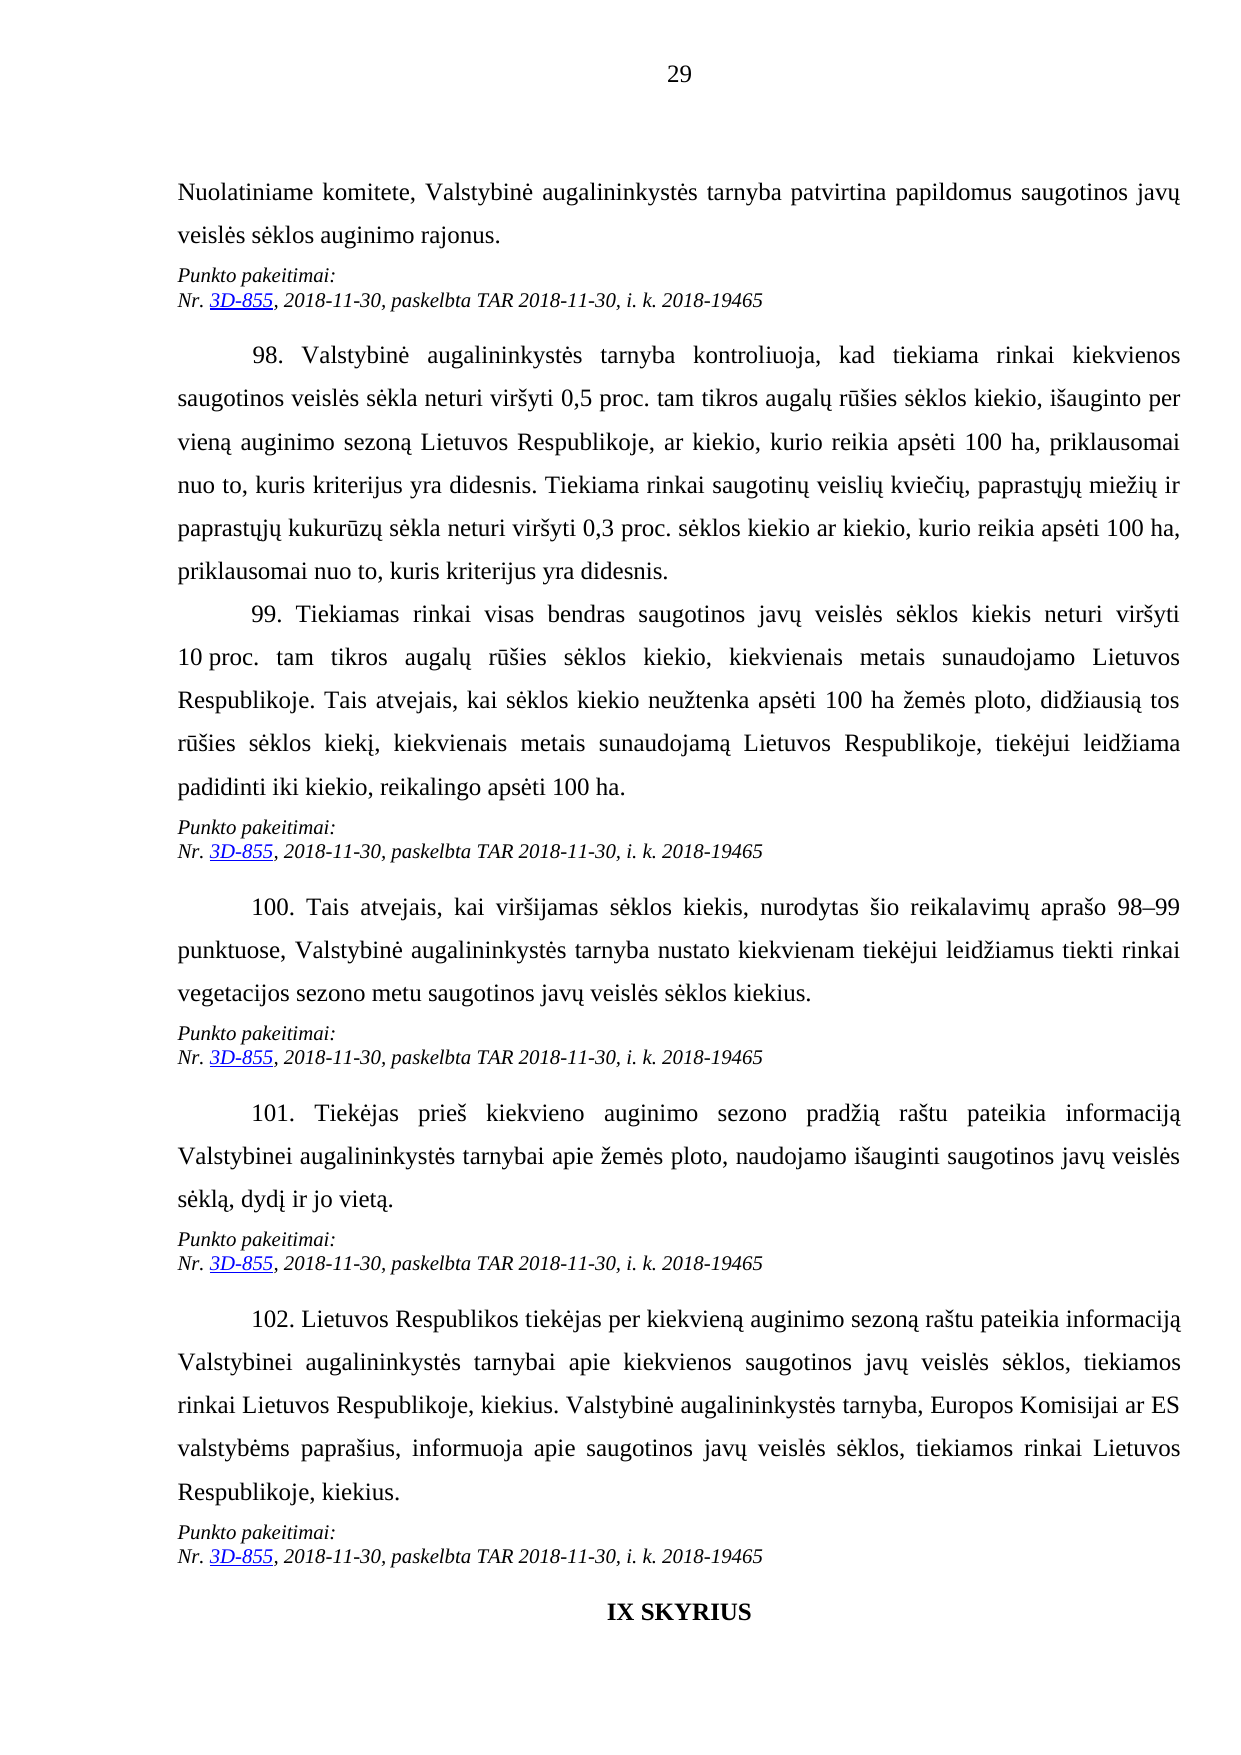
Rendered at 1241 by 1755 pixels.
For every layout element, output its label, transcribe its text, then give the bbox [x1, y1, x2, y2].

text Nr. 3D-855, 2018-11-30, paskelbta TAR 2018-11-30, i. k. 2018-19465 [177, 1251, 1181, 1275]
text Nr. 3D-855, 2018-11-30, paskelbta TAR 2018-11-30, i. k. 2018-19465 [177, 287, 1181, 312]
text 102. Lietuvos Respublikos tiekėjas per kiekvieną auginimo sezoną raštu pateikia informaciją Valstybinei augalininkystės tarnybai apie kiekvienos saugotinos javų veislės sėklos, tiekiamos rinkai Lietuvos Respublikoje, kiekius. Valstybinė augalininkystės tarnyba, Europos Komisijai ar ES valstybėms paprašius, informuoja apie saugotinos javų veislės sėklos, tiekiamos rinkai Lietuvos Respublikoje, kiekius. [177, 1304, 1181, 1505]
text Nr. 3D-855, 2018-11-30, paskelbta TAR 2018-11-30, i. k. 2018-19465 [177, 1544, 1181, 1568]
text Nuolatiniame komitete, Valstybinė augalininkystės tarnyba patvirtina papildomus saugotinos javų veislės sėklos auginimo rajonus. [177, 177, 1181, 249]
text Nr. 3D-855, 2018-11-30, paskelbta TAR 2018-11-30, i. k. 2018-19465 [177, 1045, 1181, 1069]
text Punkto pakeitimai: [177, 263, 1181, 287]
text 100. Tais atvejais, kai viršijamas sėklos kiekis, nurodytas šio reikalavimų aprašo 98–99 punktuose, Valstybinė augalininkystės tarnyba nustato kiekvienam tiekėjui leidžiamus tiekti rinkai vegetacijos sezono metu saugotinos javų veislės sėklos kiekius. [177, 892, 1181, 1007]
text Punkto pakeitimai: [177, 1021, 1181, 1045]
text 99. Tiekiamas rinkai visas bendras saugotinos javų veislės sėklos kiekis neturi viršyti 10 proc. tam tikros augalų rūšies sėklos kiekio, kiekvienais metais sunaudojamo Lietuvos Respublikoje. Tais atvejais, kai sėklos kiekio neužtenka apsėti 100 ha žemės ploto, didžiausią tos rūšies sėklos kiekį, kiekvienais metais sunaudojamą Lietuvos Respublikoje, tiekėjui leidžiama padidinti iki kiekio, reikalingo apsėti 100 ha. [177, 599, 1181, 800]
text 98. Valstybinė augalininkystės tarnyba kontroliuoja, kad tiekiama rinkai kiekvienos saugotinos veislės sėkla neturi viršyti 0,5 proc. tam tikros augalų rūšies sėklos kiekio, išauginto per vieną auginimo sezoną Lietuvos Respublikoje, ar kiekio, kurio reikia apsėti 100 ha, priklausomai nuo to, kuris kriterijus yra didesnis. Tiekiama rinkai saugotinų veislių kviečių, paprastųjų miežių ir paprastųjų kukurūzų sėkla neturi viršyti 0,3 proc. sėklos kiekio ar kiekio, kurio reikia apsėti 100 ha, priklausomai nuo to, kuris kriterijus yra didesnis. [177, 340, 1181, 585]
text Punkto pakeitimai: [177, 815, 1181, 839]
text IX SKYRIUS [177, 1597, 1181, 1625]
text 101. Tiekėjas prieš kiekvieno auginimo sezono pradžią raštu pateikia informaciją Valstybinei augalininkystės tarnybai apie žemės ploto, naudojamo išauginti saugotinos javų veislės sėklą, dydį ir jo vietą. [177, 1098, 1181, 1213]
text Punkto pakeitimai: [177, 1227, 1181, 1251]
text Nr. 3D-855, 2018-11-30, paskelbta TAR 2018-11-30, i. k. 2018-19465 [177, 839, 1181, 863]
text Punkto pakeitimai: [177, 1520, 1181, 1544]
